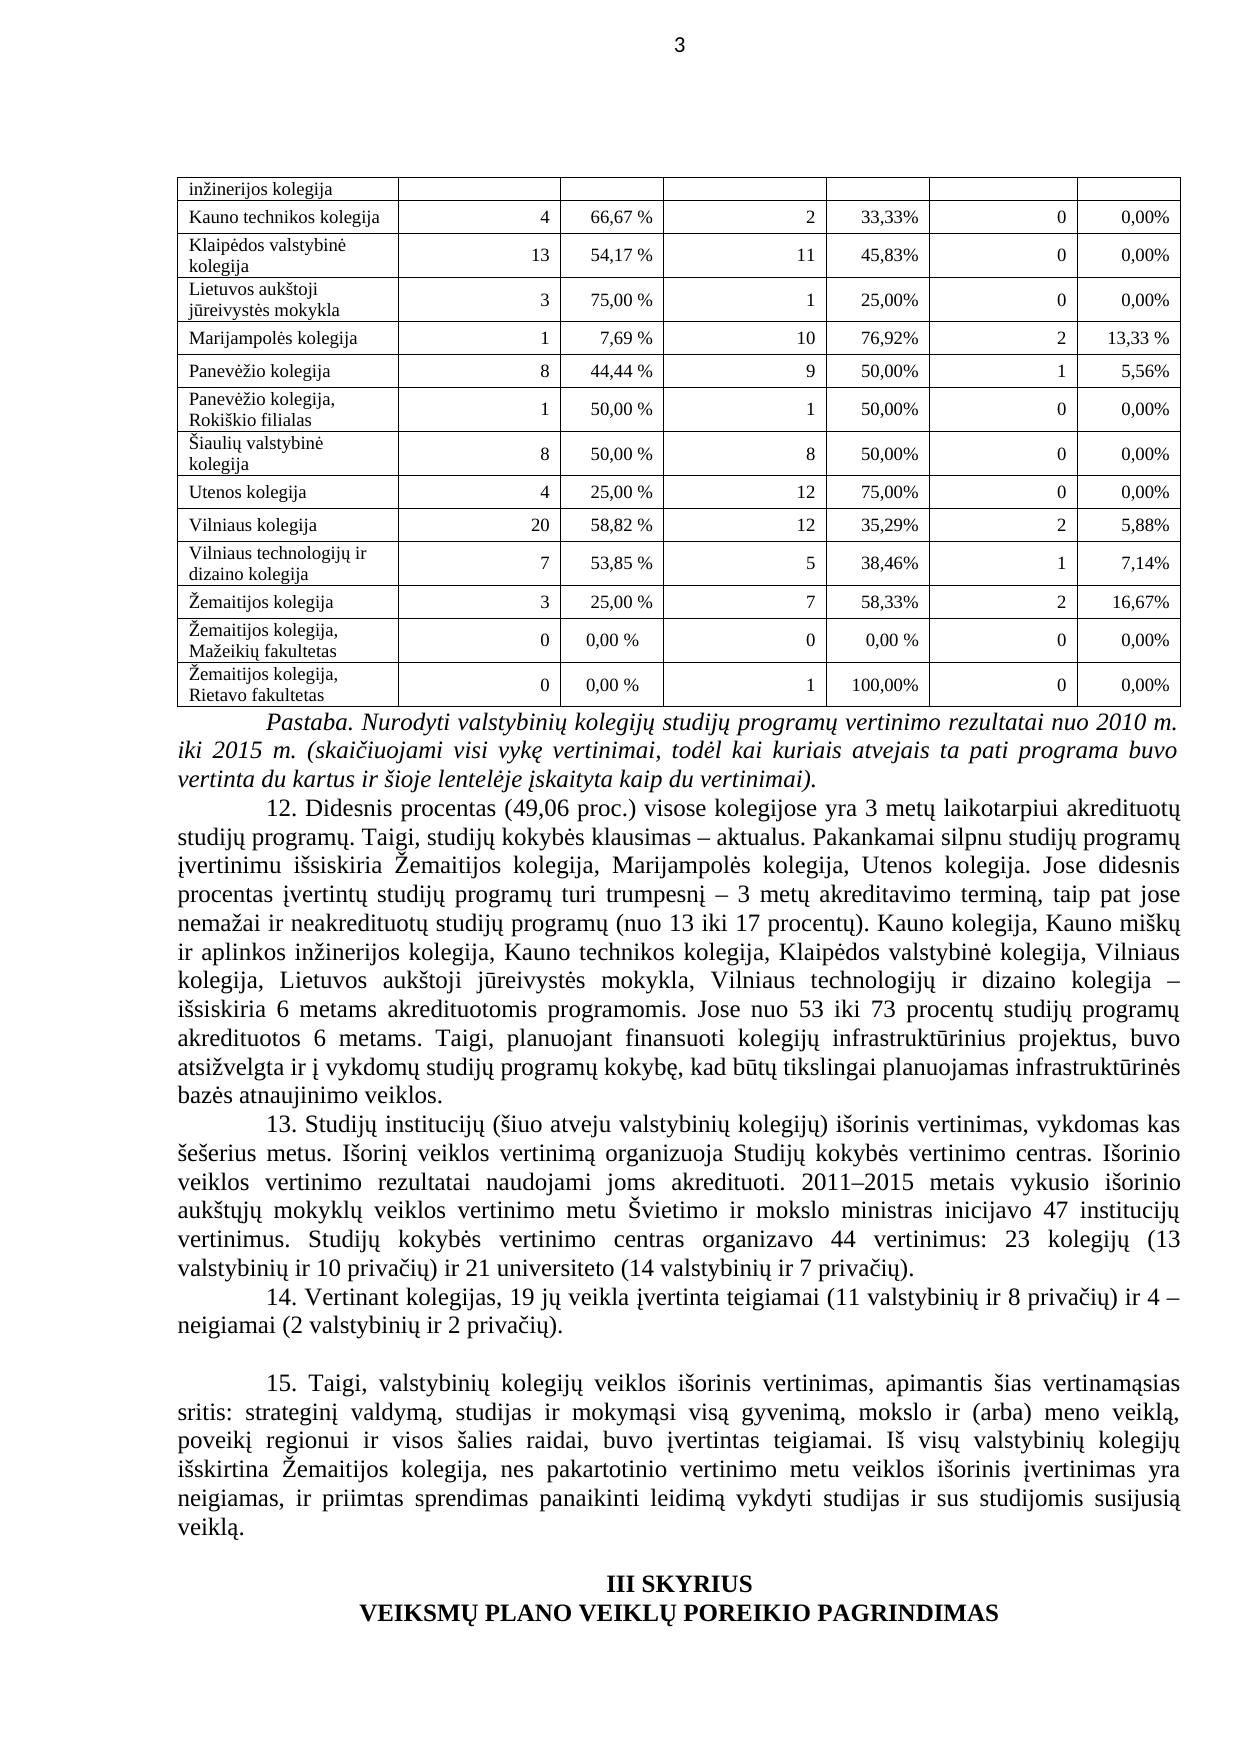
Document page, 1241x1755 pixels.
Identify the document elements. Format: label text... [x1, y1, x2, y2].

table_cell 2 [930, 509, 1077, 541]
table_cell 58,33% [827, 586, 929, 617]
table_cell 0 [930, 432, 1077, 475]
table_cell Utenos kolegija [178, 476, 398, 508]
table_cell 75,00% [827, 476, 929, 508]
table_cell 0 [930, 619, 1077, 662]
table_cell 0,00 % [561, 619, 663, 662]
table_cell 0,00% [1078, 388, 1180, 431]
text 13. Studijų institucijų (šiuo atveju valstybinių kolegijų) išorinis vertinimas, vykdomas kas šešerius metus. Išorinį veiklos vertinimą organizuoja Studijų kokybės vertinimo centras. Išorinio veiklos vertinimo rezultatai naudojami joms akredituoti. 2011–2015 metais vykusio išorinio aukštųjų mokyklų veiklos vertinimo metu Švietimo ir mokslo ministras inicijavo 47 institucijų vertinimus. Studijų kokybės vertinimo centras organizavo 44 vertinimus: 23 kolegijų (13 valstybinių ir 10 privačių) ir 21 universiteto (14 valstybinių ir 7 privačių). [177, 1109, 1181, 1282]
text 14. Vertinant kolegijas, 19 jų veikla įvertinta teigiamai (11 valstybinių ir 8 privačių) ir 4 – neigiamai (2 valstybinių ir 2 privačių). [177, 1282, 1181, 1339]
table_cell 50,00% [827, 432, 929, 475]
table_cell [1078, 178, 1180, 200]
table_cell 0,00% [1078, 278, 1180, 321]
table_cell 8 [399, 355, 560, 387]
table_cell Vilniaus kolegija [178, 509, 398, 541]
table_cell 53,85 % [561, 542, 663, 585]
table_cell 0,00 % [827, 619, 929, 662]
table_cell 58,82 % [561, 509, 663, 541]
table_cell Lietuvos aukštoji jūreivystės mokykla [178, 278, 398, 321]
table_cell 4 [399, 201, 560, 233]
table_cell 0 [930, 388, 1077, 431]
table_cell Šiaulių valstybinė kolegija [178, 432, 398, 475]
table_cell 35,29% [827, 509, 929, 541]
table_cell 3 [399, 586, 560, 617]
table_cell 9 [664, 355, 826, 387]
table_cell 8 [664, 432, 826, 475]
table_cell 25,00 % [561, 586, 663, 617]
table_cell 20 [399, 509, 560, 541]
table_cell 0,00% [1078, 432, 1180, 475]
table_cell Žemaitijos kolegija, Rietavo fakultetas [178, 663, 398, 706]
table_cell 1 [664, 663, 826, 706]
table_cell [399, 178, 560, 200]
table_cell 12 [664, 509, 826, 541]
table_cell 0 [664, 619, 826, 662]
table_cell 50,00% [827, 388, 929, 431]
table_cell 13,33 % [1078, 322, 1180, 354]
table_cell 0 [399, 619, 560, 662]
table_cell 0 [930, 663, 1077, 706]
table_cell 50,00 % [561, 388, 663, 431]
table_cell 33,33% [827, 201, 929, 233]
table_cell 7,69 % [561, 322, 663, 354]
table_cell 3 [399, 278, 560, 321]
table_cell [561, 178, 663, 200]
table_cell Kauno technikos kolegija [178, 201, 398, 233]
table_cell 0,00% [1078, 201, 1180, 233]
table_cell 0,00 % [561, 663, 663, 706]
table_cell Marijampolės kolegija [178, 322, 398, 354]
table_cell 7,14% [1078, 542, 1180, 585]
table_cell Žemaitijos kolegija [178, 586, 398, 617]
table_cell 25,00 % [561, 476, 663, 508]
table_cell 54,17 % [561, 234, 663, 277]
table_cell 5 [664, 542, 826, 585]
table_cell Žemaitijos kolegija, Mažeikių fakultetas [178, 619, 398, 662]
table_cell 2 [664, 201, 826, 233]
table_cell 0 [930, 278, 1077, 321]
table_cell 66,67 % [561, 201, 663, 233]
text VEIKSMŲ PLANO VEIKLŲ POREIKIO PAGRINDIMAS [177, 1598, 1181, 1627]
table_cell 25,00% [827, 278, 929, 321]
table_cell 13 [399, 234, 560, 277]
table_cell inžinerijos kolegija [178, 178, 398, 200]
table_cell [930, 178, 1077, 200]
table_cell Vilniaus technologijų ir dizaino kolegija [178, 542, 398, 585]
table_cell 45,83% [827, 234, 929, 277]
table_cell 2 [930, 322, 1077, 354]
table_cell 10 [664, 322, 826, 354]
table_cell 12 [664, 476, 826, 508]
table_cell Panevėžio kolegija [178, 355, 398, 387]
table_cell 0,00% [1078, 663, 1180, 706]
table_cell 0,00% [1078, 619, 1180, 662]
table_cell 7 [664, 586, 826, 617]
text III SKYRIUS [177, 1569, 1181, 1598]
table_cell 7 [399, 542, 560, 585]
table_cell 1 [399, 388, 560, 431]
table_cell 5,56% [1078, 355, 1180, 387]
text 15. Taigi, valstybinių kolegijų veiklos išorinis vertinimas, apimantis šias vertinamąsias sritis: strateginį valdymą, studijas ir mokymąsi visą gyvenimą, mokslo ir (arba) meno veiklą, poveikį regionui ir visos šalies raidai, buvo įvertintas teigiamai. Iš visų valstybinių kolegijų išskirtina Žemaitijos kolegija, nes pakartotinio vertinimo metu veiklos išorinis įvertinimas yra neigiamas, ir priimtas sprendimas panaikinti leidimą vykdyti studijas ir sus studijomis susijusią veiklą. [177, 1368, 1181, 1541]
table_cell 2 [930, 586, 1077, 617]
table_cell 0 [930, 234, 1077, 277]
table_cell 50,00% [827, 355, 929, 387]
table_cell 0 [399, 663, 560, 706]
table_cell 0,00% [1078, 476, 1180, 508]
table_cell 1 [664, 278, 826, 321]
table_cell 100,00% [827, 663, 929, 706]
table_cell 1 [664, 388, 826, 431]
table_cell 44,44 % [561, 355, 663, 387]
table_cell 1 [399, 322, 560, 354]
table_cell 1 [930, 355, 1077, 387]
table_cell 8 [399, 432, 560, 475]
table_cell 0,00% [1078, 234, 1180, 277]
text 12. Didesnis procentas (49,06 proc.) visose kolegijose yra 3 metų laikotarpiui akredituotų studijų programų. Taigi, studijų kokybės klausimas – aktualus. Pakankamai silpnu studijų programų įvertinimu išsiskiria Žemaitijos kolegija, Marijampolės kolegija, Utenos kolegija. Jose didesnis procentas įvertintų studijų programų turi trumpesnį – 3 metų akreditavimo terminą, taip pat jose nemažai ir neakredituotų studijų programų (nuo 13 iki 17 procentų). Kauno kolegija, Kauno miškų ir aplinkos inžinerijos kolegija, Kauno technikos kolegija, Klaipėdos valstybinė kolegija, Vilniaus kolegija, Lietuvos aukštoji jūreivystės mokykla, Vilniaus technologijų ir dizaino kolegija – išsiskiria 6 metams akredituotomis programomis. Jose nuo 53 iki 73 procentų studijų programų akredituotos 6 metams. Taigi, planuojant finansuoti kolegijų infrastruktūrinius projektus, buvo atsižvelgta ir į vykdomų studijų programų kokybę, kad būtų tikslingai planuojamas infrastruktūrinės bazės atnaujinimo veiklos. [177, 793, 1181, 1109]
table_cell 0 [930, 476, 1077, 508]
table_cell 11 [664, 234, 826, 277]
table_cell [664, 178, 826, 200]
table_cell 16,67% [1078, 586, 1180, 617]
table_cell 4 [399, 476, 560, 508]
table_cell Klaipėdos valstybinė kolegija [178, 234, 398, 277]
table_cell [827, 178, 929, 200]
table_cell 0 [930, 201, 1077, 233]
table_cell 76,92% [827, 322, 929, 354]
table_cell 38,46% [827, 542, 929, 585]
table_cell Panevėžio kolegija, Rokiškio filialas [178, 388, 398, 431]
table_cell 1 [930, 542, 1077, 585]
table_cell 75,00 % [561, 278, 663, 321]
text Pastaba. Nurodyti valstybinių kolegijų studijų programų vertinimo rezultatai nuo 2010 m. iki 2015 m. (skaičiuojami visi vykę vertinimai, todėl kai kuriais atvejais ta pati programa buvo vertinta du kartus ir šioje lentelėje įskaityta kaip du vertinimai). [177, 707, 1181, 793]
table_cell 50,00 % [561, 432, 663, 475]
table_cell 5,88% [1078, 509, 1180, 541]
